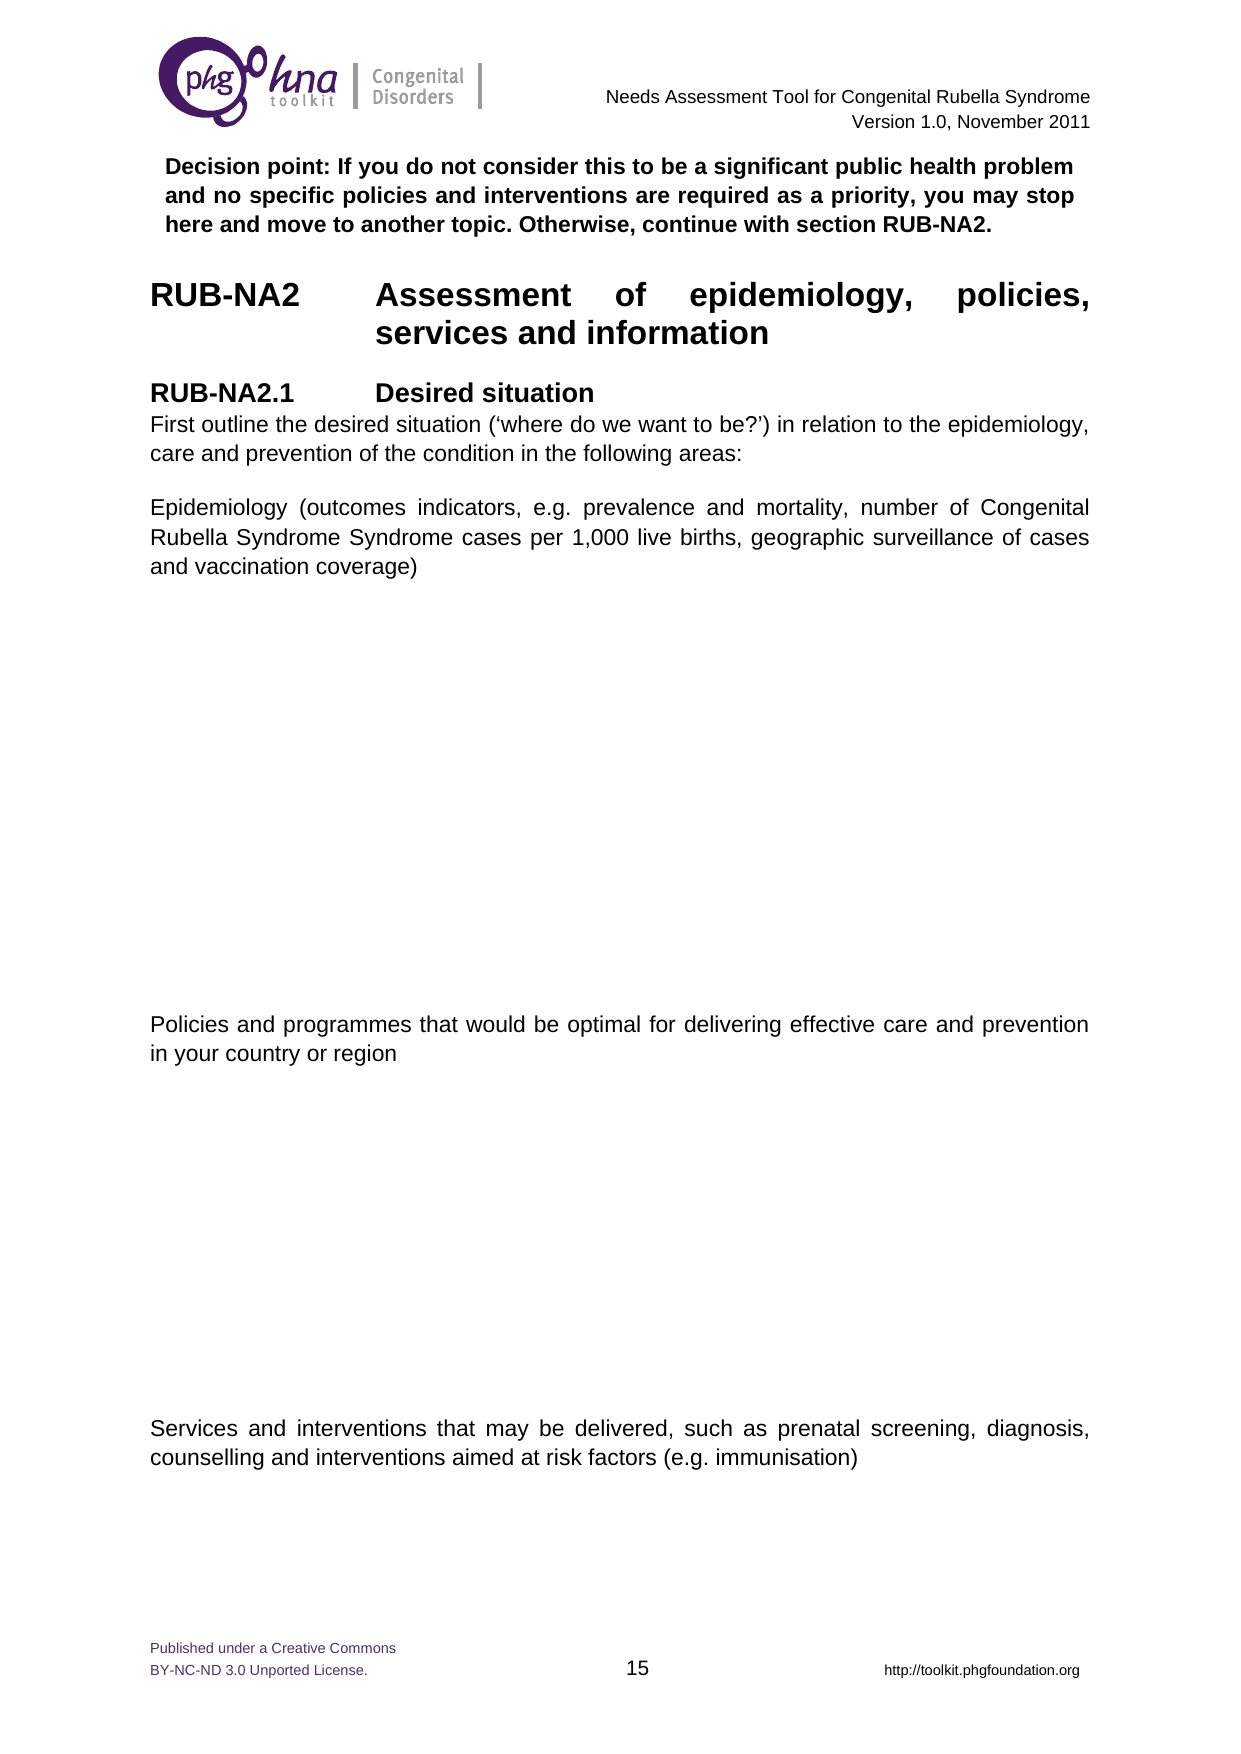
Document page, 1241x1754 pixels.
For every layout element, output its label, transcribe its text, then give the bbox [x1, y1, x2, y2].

subtitle Epidemiology (outcomes indicators, e.g. prevalence and mortality, number of Congenital Rubella Syndrome Syndrome cases per 1,000 live births, geographic surveillance of cases and vaccination coverage) [150, 491, 1090, 579]
subtitle RUB-NA2 Assessment of epidemiology, policies, services and information [150, 275, 1090, 352]
text First outline the desired situation (‘where do we want to be?’) in relation to the epidemiology, care and prevention of the condition in the following areas: [150, 408, 1090, 466]
text Decision point: If you do not consider this to be a significant public health problem and no specific policies and interventions are required as a priority, you may stop here and move to another topic. Otherwise, continue with section RUB-NA2. [165, 150, 1075, 237]
subtitle Policies and programmes that would be optimal for delivering effective care and prevention in your country or region [150, 1008, 1090, 1066]
subtitle RUB-NA2.1 Desired situation [150, 377, 1090, 408]
subtitle Services and interventions that may be delivered, such as prenatal screening, diagnosis, counselling and interventions aimed at risk factors (e.g. immunisation) [150, 1412, 1090, 1471]
